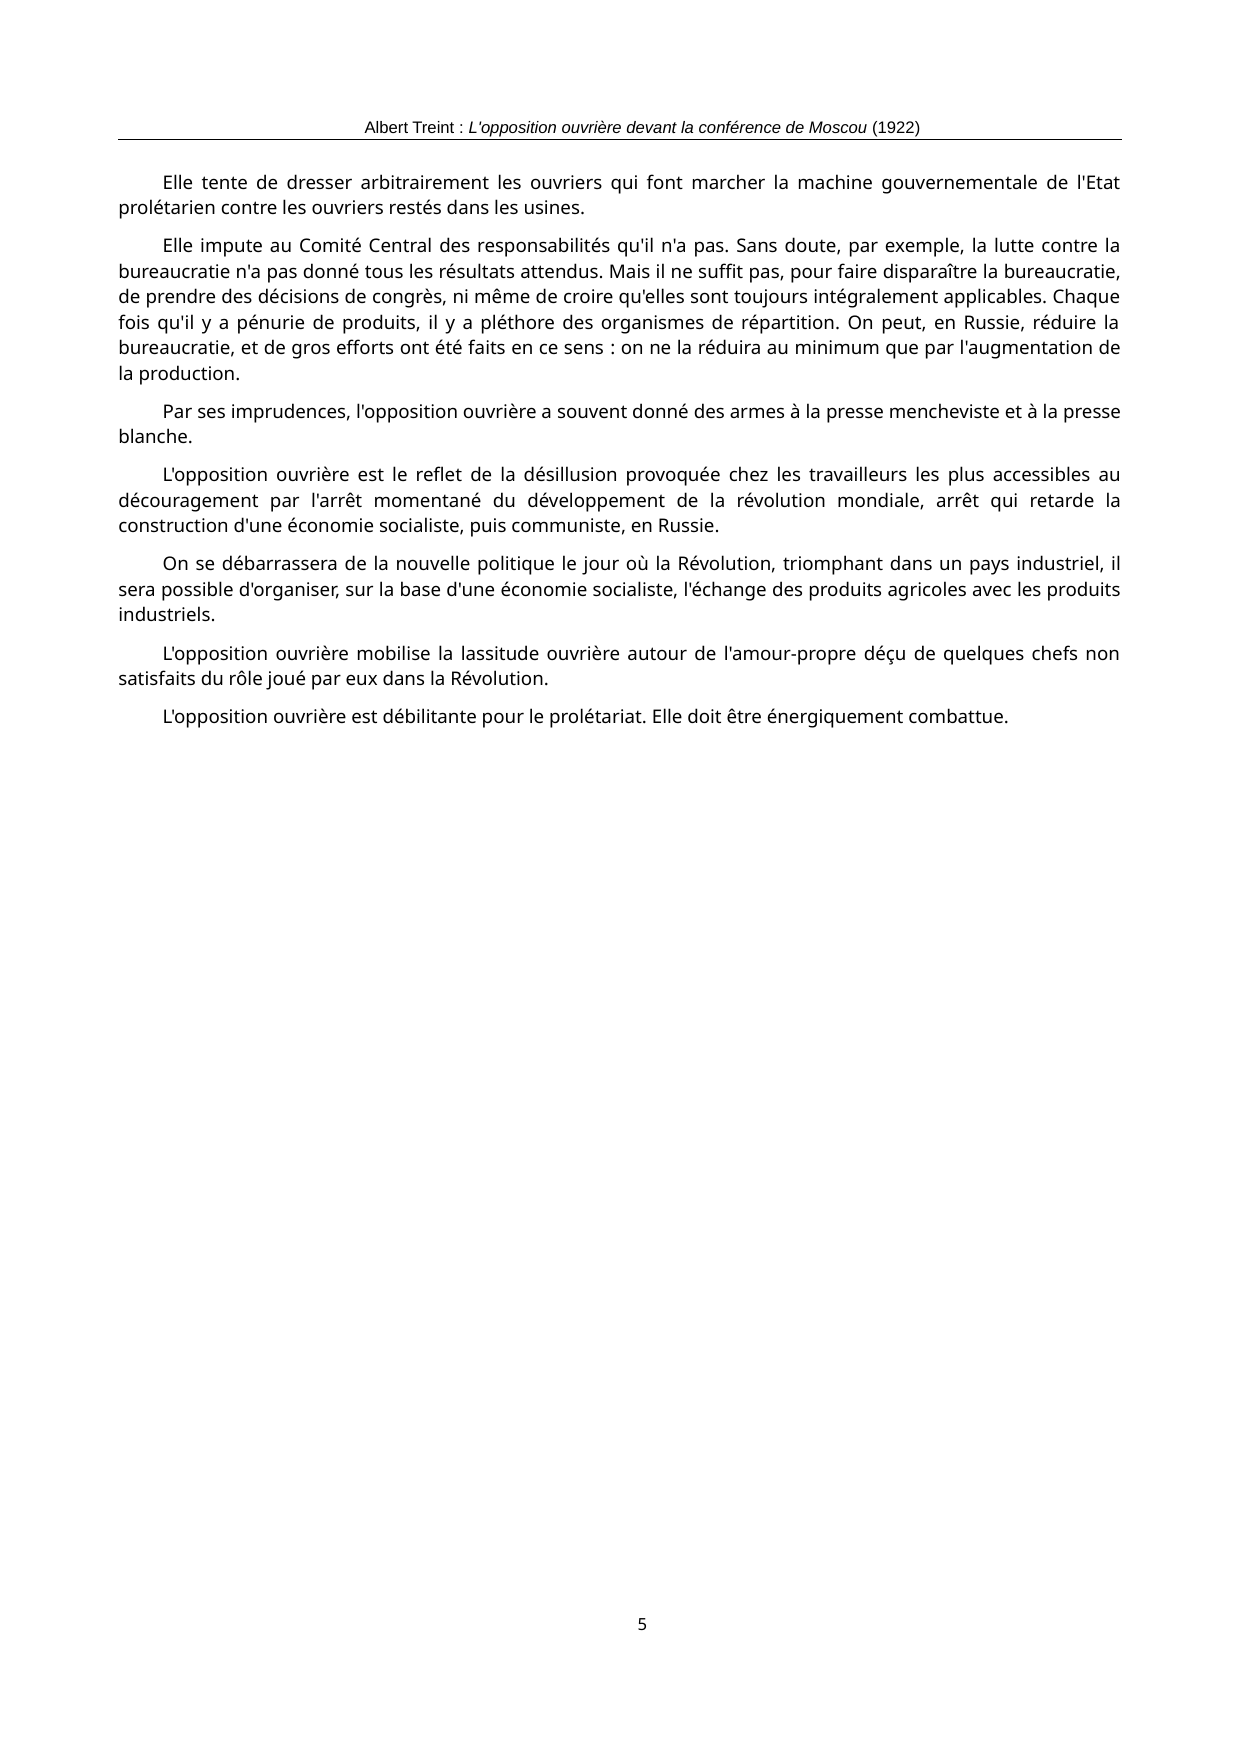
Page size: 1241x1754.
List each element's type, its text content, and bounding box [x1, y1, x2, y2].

text Elle tente de dresser arbitrairement les ouvriers qui font marcher la machine gouvernementale de l'Etat prolétarien contre les ouvriers restés dans les usines. [118, 169, 1122, 220]
text L'opposition ouvrière est le reflet de la désillusion provoquée chez les travailleurs les plus accessibles au découragement par l'arrêt momentané du développement de la révolution mondiale, arrêt qui retarde la construction d'une économie socialiste, puis communiste, en Russie. [118, 462, 1122, 538]
text On se débarrassera de la nouvelle politique le jour où la Révolution, triomphant dans un pays industriel, il sera possible d'organiser, sur la base d'une économie socialiste, l'échange des produits agricoles avec les produits industriels. [118, 551, 1122, 627]
text Par ses imprudences, l'opposition ouvrière a souvent donné des armes à la presse mencheviste et à la presse blanche. [118, 398, 1122, 449]
text Elle impute au Comité Central des responsabilités qu'il n'a pas. Sans doute, par exemple, la lutte contre la bureaucratie n'a pas donné tous les résultats attendus. Mais il ne suffit pas, pour faire disparaître la bureaucratie, de prendre des décisions de congrès, ni même de croire qu'elles sont toujours intégralement applicables. Chaque fois qu'il y a pénurie de produits, il y a pléthore des organismes de répartition. On peut, en Russie, réduire la bureaucratie, et de gros efforts ont été faits en ce sens : on ne la réduira au minimum que par l'augmentation de la production. [118, 232, 1122, 386]
text L'opposition ouvrière est débilitante pour le prolétariat. Elle doit être énergiquement combattue. [118, 703, 1122, 729]
text L'opposition ouvrière mobilise la lassitude ouvrière autour de l'amour-propre déçu de quelques chefs non satisfaits du rôle joué par eux dans la Révolution. [118, 640, 1122, 691]
